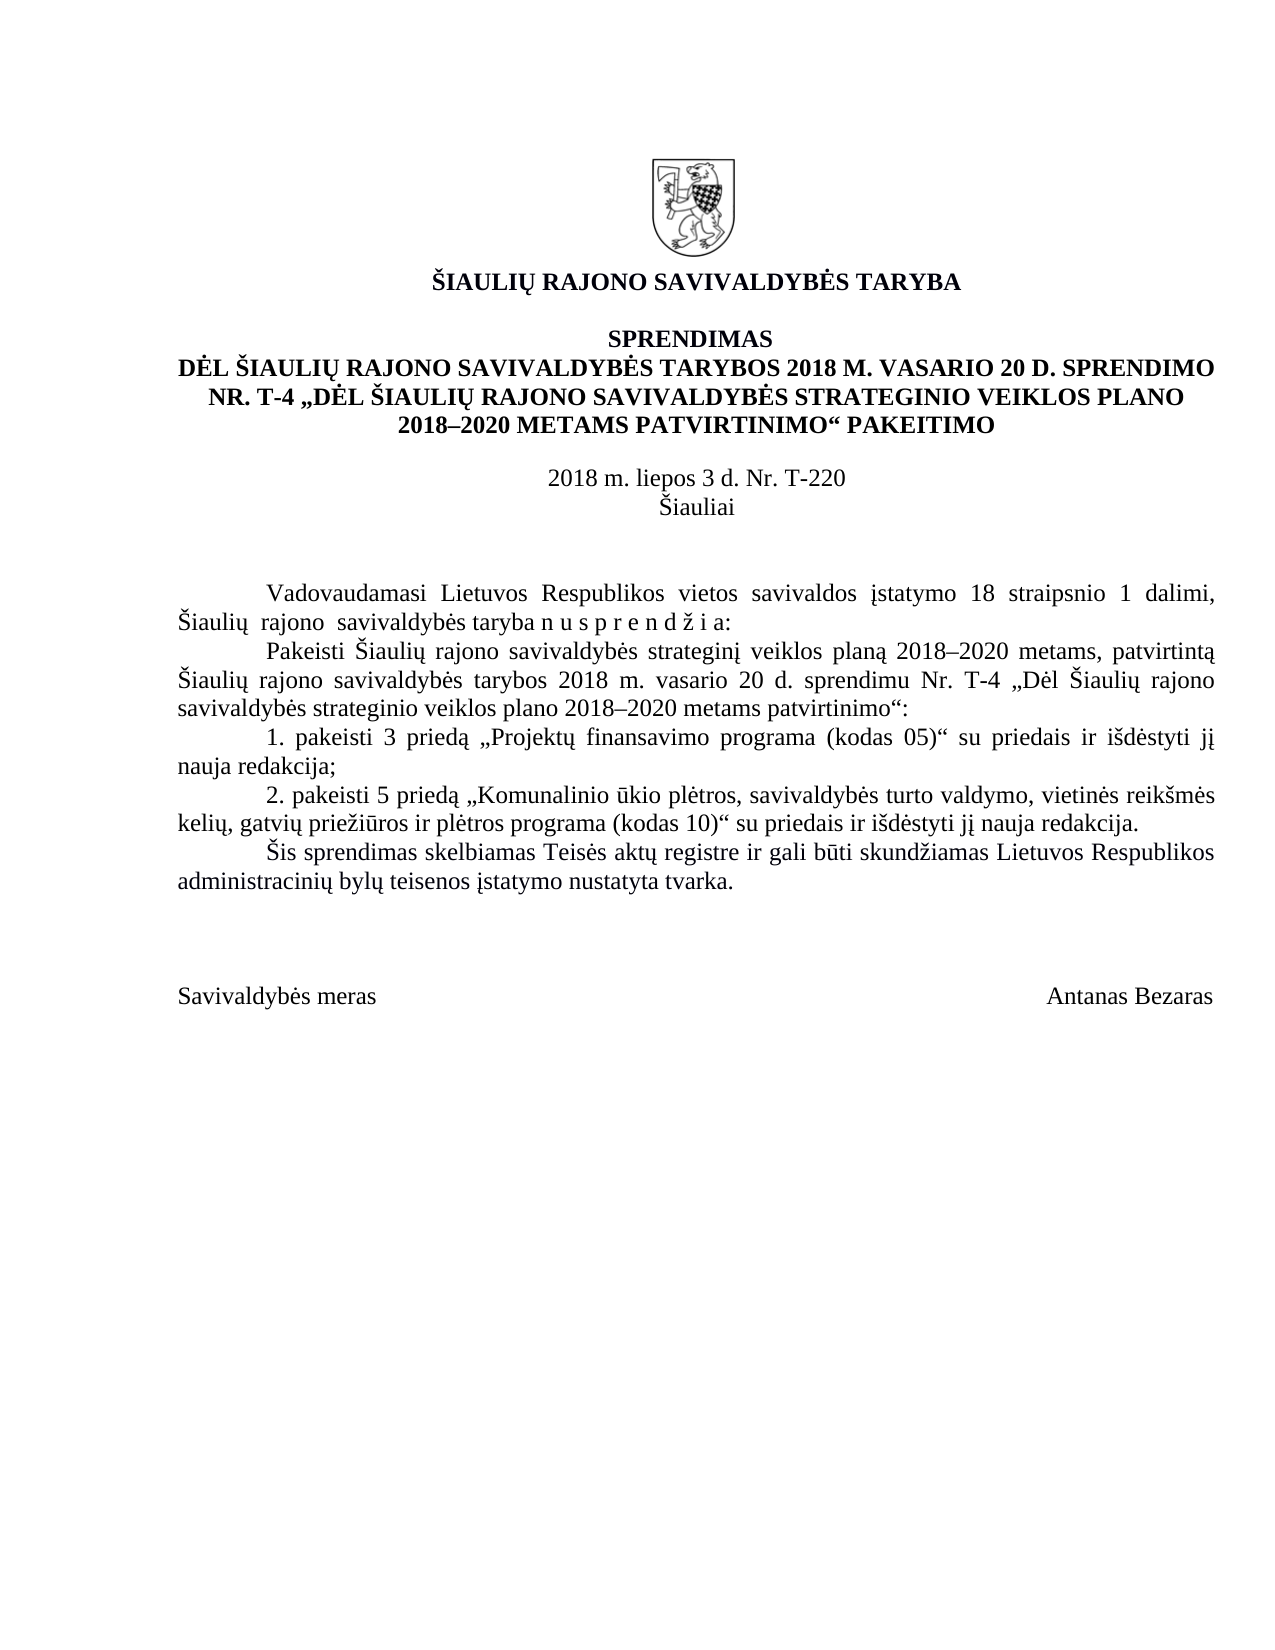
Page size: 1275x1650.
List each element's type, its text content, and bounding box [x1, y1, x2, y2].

text Savivaldybės meras Antanas Bezaras [177, 981, 1216, 1010]
text DĖL ŠIAULIŲ RAJONO SAVIVALDYBĖS TARYBOS 2018 M. VASARIO 20 D. SPRENDIMO NR. T-4 „DĖL ŠIAULIŲ RAJONO SAVIVALDYBĖS STRATEGINIO VEIKLOS PLANO 2018–2020 METAMS PATVIRTINIMO“ PAKEITIMO [177, 353, 1216, 439]
text 1. pakeisti 3 priedą „Projektų finansavimo programa (kodas 05)“ su priedais ir išdėstyti jį nauja redakcija; [177, 722, 1216, 780]
text Vadovaudamasi Lietuvos Respublikos vietos savivaldos įstatymo 18 straipsnio 1 dalimi, Šiaulių rajono savivaldybės taryba n u s p r e n d ž i a: [177, 578, 1216, 636]
text 2018 m. liepos 3 d. Nr. T-220 [177, 463, 1216, 492]
text 2. pakeisti 5 priedą „Komunalinio ūkio plėtros, savivaldybės turto valdymo, vietinės reikšmės kelių, gatvių priežiūros ir plėtros programa (kodas 10)“ su priedais ir išdėstyti jį nauja redakcija. [177, 780, 1216, 837]
text ŠIAULIŲ RAJONO SAVIVALDYBĖS TARYBA [177, 267, 1216, 296]
text Pakeisti Šiaulių rajono savivaldybės strateginį veiklos planą 2018–2020 metams, patvirtintą Šiaulių rajono savivaldybės tarybos 2018 m. vasario 20 d. sprendimu Nr. T-4 „Dėl Šiaulių rajono savivaldybės strateginio veiklos plano 2018–2020 metams patvirtinimo“: [177, 636, 1216, 722]
text Šis sprendimas skelbiamas Teisės aktų registre ir gali būti skundžiamas Lietuvos Respublikos administracinių bylų teisenos įstatymo nustatyta tvarka. [177, 837, 1216, 895]
text SPRENDIMAS [177, 324, 1216, 353]
text Šiauliai [177, 492, 1216, 521]
